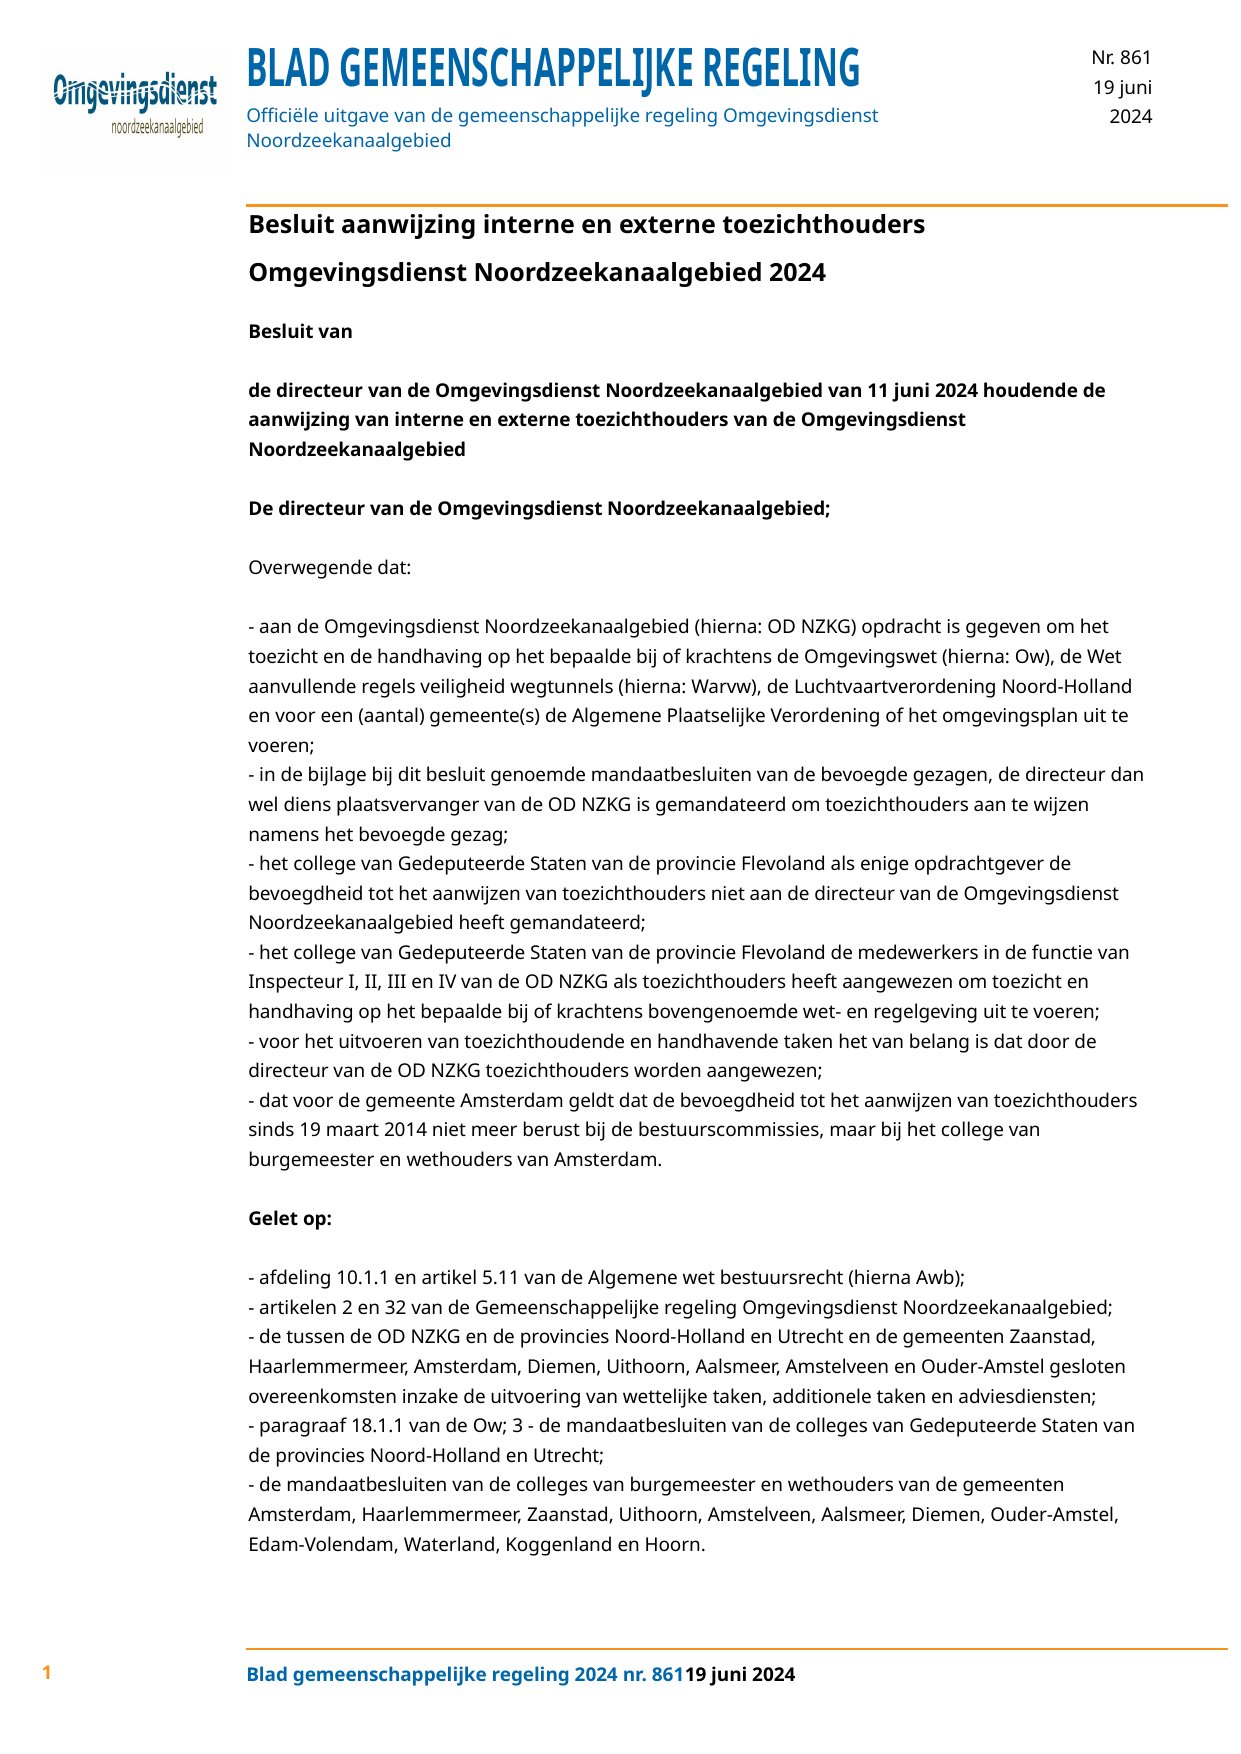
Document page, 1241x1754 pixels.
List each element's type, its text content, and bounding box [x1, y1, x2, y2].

text - voor het uitvoeren van toezichthoudende en handhavende taken het van belang is dat door de directeur van de OD NZKG toezichthouders worden aangewezen; [248, 1028, 1152, 1083]
text Besluit aanwijzing interne en externe toezichthouders Omgevingsdienst Noordzeekanaalgebied 2024 [248, 207, 1152, 288]
text Gelet op: [248, 1205, 1152, 1231]
text - afdeling 10.1.1 en artikel 5.11 van de Algemene wet bestuursrecht (hierna Awb); [248, 1264, 1152, 1290]
text - paragraaf 18.1.1 van de Ow; 3 - de mandaatbesluiten van de colleges van Gedeputeerde Staten van de provincies Noord-Holland en Utrecht; [248, 1412, 1152, 1468]
text Overwegende dat: [248, 554, 1152, 580]
text - aan de Omgevingsdienst Noordzeekanaalgebied (hierna: OD NZKG) opdracht is gegeven om het toezicht en de handhaving op het bepaalde bij of krachtens de Omgevingswet (hierna: Ow), de Wet aanvullende regels veiligheid wegtunnels (hierna: Warvw), de Luchtvaartverordening Noord-Holland en voor een (aantal) gemeente(s) de Algemene Plaatselijke Verordening of het omgevingsplan uit te voeren; [248, 614, 1152, 758]
text Besluit van [248, 318, 1152, 344]
text - dat voor de gemeente Amsterdam geldt dat de bevoegdheid tot het aanwijzen van toezichthouders sinds 19 maart 2014 niet meer berust bij de bestuurscommissies, maar bij het college van burgemeester en wethouders van Amsterdam. [248, 1087, 1152, 1172]
text - het college van Gedeputeerde Staten van de provincie Flevoland de medewerkers in de functie van Inspecteur I, II, III en IV van de OD NZKG als toezichthouders heeft aangewezen om toezicht en handhaving op het bepaalde bij of krachtens bovengenoemde wet- en regelgeving uit te voeren; [248, 939, 1152, 1024]
text De directeur van de Omgevingsdienst Noordzeekanaalgebied; [248, 495, 1152, 521]
text - de tussen de OD NZKG en de provincies Noord-Holland en Utrecht en de gemeenten Zaanstad, Haarlemmermeer, Amsterdam, Diemen, Uithoorn, Aalsmeer, Amstelveen en Ouder-Amstel gesloten overeenkomsten inzake de uitvoering van wettelijke taken, additionele taken en adviesdiensten; [248, 1324, 1152, 1409]
text - de mandaatbesluiten van de colleges van burgemeester en wethouders van de gemeenten Amsterdam, Haarlemmermeer, Zaanstad, Uithoorn, Amstelveen, Aalsmeer, Diemen, Ouder-Amstel, Edam-Volendam, Waterland, Koggenland en Hoorn. [248, 1472, 1152, 1557]
text de directeur van de Omgevingsdienst Noordzeekanaalgebied van 11 juni 2024 houdende de aanwijzing van interne en externe toezichthouders van de Omgevingsdienst Noordzeekanaalgebied [248, 377, 1152, 462]
picture [41, 47, 231, 172]
text - in de bijlage bij dit besluit genoemde mandaatbesluiten van de bevoegde gezagen, de directeur dan wel diens plaatsvervanger van de OD NZKG is gemandateerd om toezichthouders aan te wijzen namens het bevoegde gezag; [248, 762, 1152, 847]
text - artikelen 2 en 32 van de Gemeenschappelijke regeling Omgevingsdienst Noordzeekanaalgebied; [248, 1294, 1152, 1320]
text - het college van Gedeputeerde Staten van de provincie Flevoland als enige opdrachtgever de bevoegdheid tot het aanwijzen van toezichthouders niet aan de directeur van de Omgevingsdienst Noordzeekanaalgebied heeft gemandateerd; [248, 850, 1152, 935]
